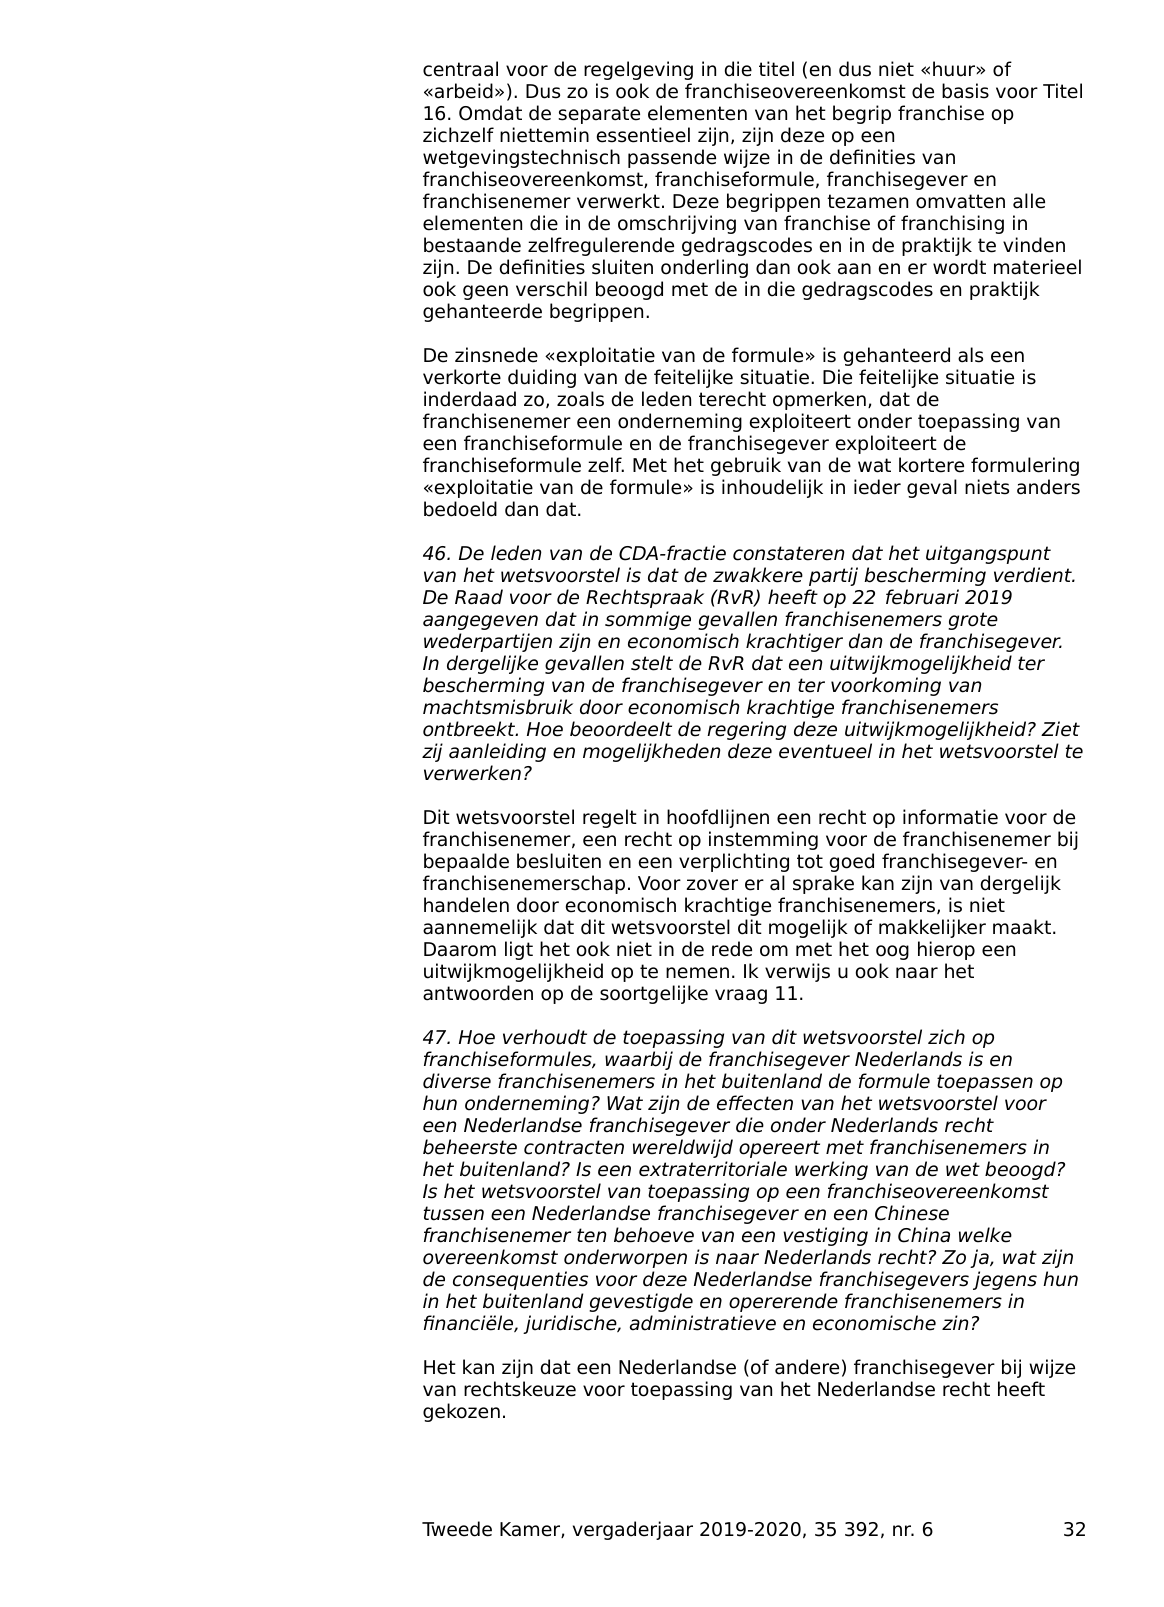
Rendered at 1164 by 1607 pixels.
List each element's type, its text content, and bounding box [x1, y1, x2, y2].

text De zinsnede «exploitatie van de formule» is gehanteerd als een verkorte duiding van de feitelijke situatie. Die feitelijke situatie is inderdaad zo, zoals de leden terecht opmerken, dat de franchisenemer een onderneming exploiteert onder toepassing van een franchiseformule en de franchisegever exploiteert de franchiseformule zelf. Met het gebruik van de wat kortere formulering «exploitatie van de formule» is inhoudelijk in ieder geval niets anders bedoeld dan dat. [422, 345, 1087, 521]
text 46. De leden van de CDA-fractie constateren dat het uitgangspunt van het wetsvoorstel is dat de zwakkere partij bescherming verdient. De Raad voor de Rechtspraak (RvR) heeft op 22 februari 2019 aangegeven dat in sommige gevallen franchisenemers grote wederpartijen zijn en economisch krachtiger dan de franchisegever. In dergelijke gevallen stelt de RvR dat een uitwijkmogelijkheid ter bescherming van de franchisegever en ter voorkoming van machtsmisbruik door economisch krachtige franchisenemers ontbreekt. Hoe beoordeelt de regering deze uitwijkmogelijkheid? Ziet zij aanleiding en mogelijkheden deze eventueel in het wetsvoorstel te verwerken? [422, 543, 1087, 785]
text Het kan zijn dat een Nederlandse (of andere) franchisegever bij wijze van rechtskeuze voor toepassing van het Nederlandse recht heeft gekozen. [422, 1357, 1087, 1423]
text centraal voor de regelgeving in die titel (en dus niet «huur» of «arbeid»). Dus zo is ook de franchiseovereenkomst de basis voor Titel 16. Omdat de separate elementen van het begrip franchise op zichzelf niettemin essentieel zijn, zijn deze op een wetgevingstechnisch passende wijze in de definities van franchiseovereenkomst, franchiseformule, franchisegever en franchisenemer verwerkt. Deze begrippen tezamen omvatten alle elementen die in de omschrijving van franchise of franchising in bestaande zelfregulerende gedragscodes en in de praktijk te vinden zijn. De definities sluiten onderling dan ook aan en er wordt materieel ook geen verschil beoogd met de in die gedragscodes en praktijk gehanteerde begrippen. [422, 59, 1087, 323]
text 47. Hoe verhoudt de toepassing van dit wetsvoorstel zich op franchiseformules, waarbij de franchisegever Nederlands is en diverse franchisenemers in het buitenland de formule toepassen op hun onderneming? Wat zijn de effecten van het wetsvoorstel voor een Nederlandse franchisegever die onder Nederlands recht beheerste contracten wereldwijd opereert met franchisenemers in het buitenland? Is een extraterritoriale werking van de wet beoogd? Is het wetsvoorstel van toepassing op een franchiseovereenkomst tussen een Nederlandse franchisegever en een Chinese franchisenemer ten behoeve van een vestiging in China welke overeenkomst onderworpen is naar Nederlands recht? Zo ja, wat zijn de consequenties voor deze Nederlandse franchisegevers jegens hun in het buitenland gevestigde en opererende franchisenemers in financiële, juridische, administratieve en economische zin? [422, 1027, 1087, 1335]
text Dit wetsvoorstel regelt in hoofdlijnen een recht op informatie voor de franchisenemer, een recht op instemming voor de franchisenemer bij bepaalde besluiten en een verplichting tot goed franchisegever- en franchisenemerschap. Voor zover er al sprake kan zijn van dergelijk handelen door economisch krachtige franchisenemers, is niet aannemelijk dat dit wetsvoorstel dit mogelijk of makkelijker maakt. Daarom ligt het ook niet in de rede om met het oog hierop een uitwijkmogelijkheid op te nemen. Ik verwijs u ook naar het antwoorden op de soortgelijke vraag 11. [422, 807, 1087, 1005]
